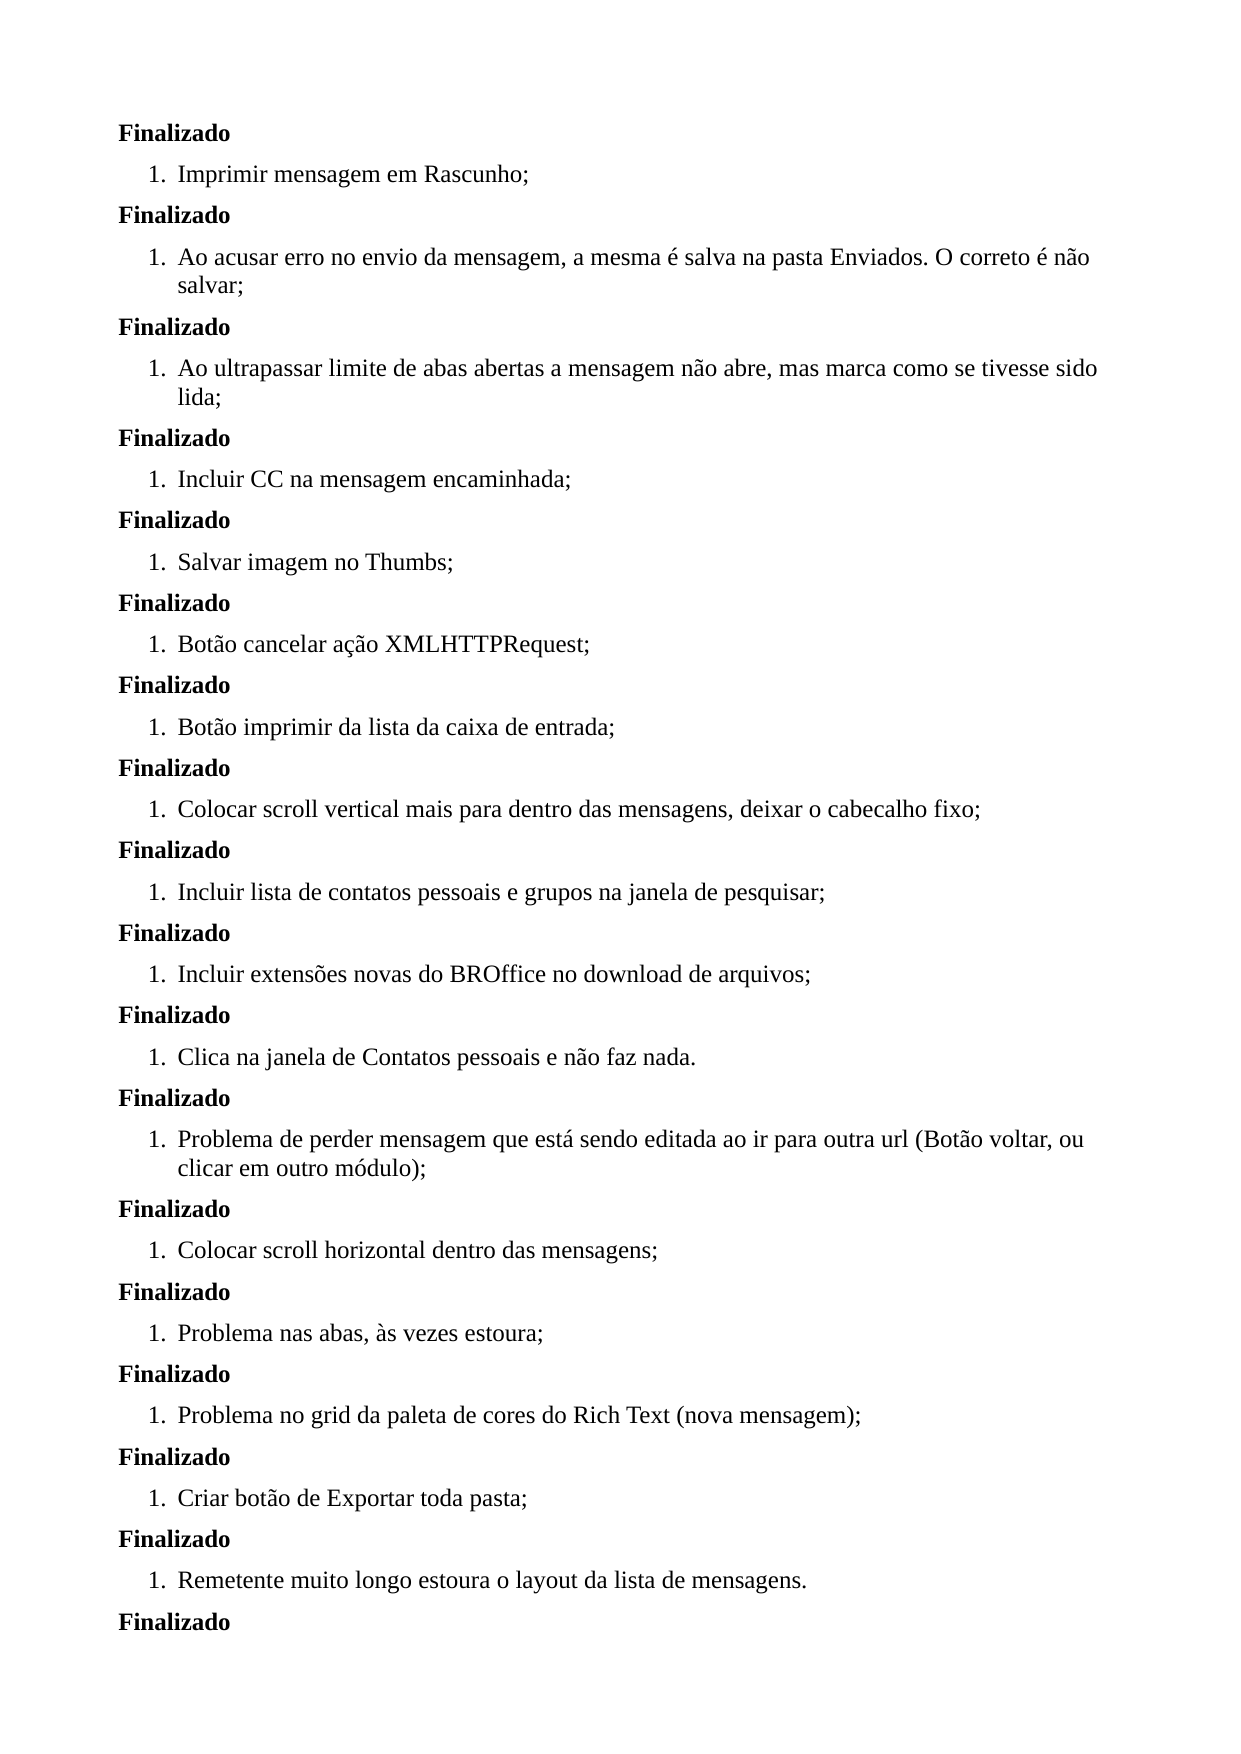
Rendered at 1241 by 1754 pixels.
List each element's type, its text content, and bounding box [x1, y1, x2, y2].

text Finalizado [118, 1442, 1122, 1471]
list Incluir CC na mensagem encaminhada; [148, 464, 1122, 493]
list Ao acusar erro no envio da mensagem, a mesma é salva na pasta Enviados. O correto é não salvar; [148, 242, 1122, 299]
text Finalizado [118, 1194, 1122, 1223]
list Colocar scroll horizontal dentro das mensagens; [148, 1236, 1122, 1264]
list Clica na janela de Contatos pessoais e não faz nada. [148, 1042, 1122, 1071]
text Finalizado [118, 1083, 1122, 1112]
list Botão cancelar ação XMLHTTPRequest; [148, 629, 1122, 658]
text Finalizado [118, 423, 1122, 452]
list Problema no grid da paleta de cores do Rich Text (nova mensagem); [148, 1401, 1122, 1429]
list Problema nas abas, às vezes estoura; [148, 1318, 1122, 1347]
text Finalizado [118, 506, 1122, 534]
list Colocar scroll vertical mais para dentro das mensagens, deixar o cabecalho fixo; [148, 794, 1122, 823]
text Finalizado [118, 1001, 1122, 1029]
text Finalizado [118, 312, 1122, 341]
list Salvar imagem no Thumbs; [148, 547, 1122, 576]
list Remetente muito longo estoura o layout da lista de mensagens. [148, 1566, 1122, 1594]
list Problema de perder mensagem que está sendo editada ao ir para outra url (Botão voltar, ou clicar em outro módulo); [148, 1124, 1122, 1182]
text Finalizado [118, 1359, 1122, 1388]
text Finalizado [118, 1607, 1122, 1636]
text Finalizado [118, 1524, 1122, 1553]
list Incluir lista de contatos pessoais e grupos na janela de pesquisar; [148, 877, 1122, 906]
list Imprimir mensagem em Rascunho; [148, 159, 1122, 188]
list Ao ultrapassar limite de abas abertas a mensagem não abre, mas marca como se tivesse sido lida; [148, 353, 1122, 411]
list Incluir extensões novas do BROffice no download de arquivos; [148, 959, 1122, 988]
list Criar botão de Exportar toda pasta; [148, 1483, 1122, 1512]
text Finalizado [118, 918, 1122, 947]
text Finalizado [118, 118, 1122, 147]
list Botão imprimir da lista da caixa de entrada; [148, 712, 1122, 741]
text Finalizado [118, 836, 1122, 864]
text Finalizado [118, 753, 1122, 782]
text Finalizado [118, 1277, 1122, 1306]
text Finalizado [118, 588, 1122, 617]
text Finalizado [118, 201, 1122, 229]
text Finalizado [118, 671, 1122, 699]
